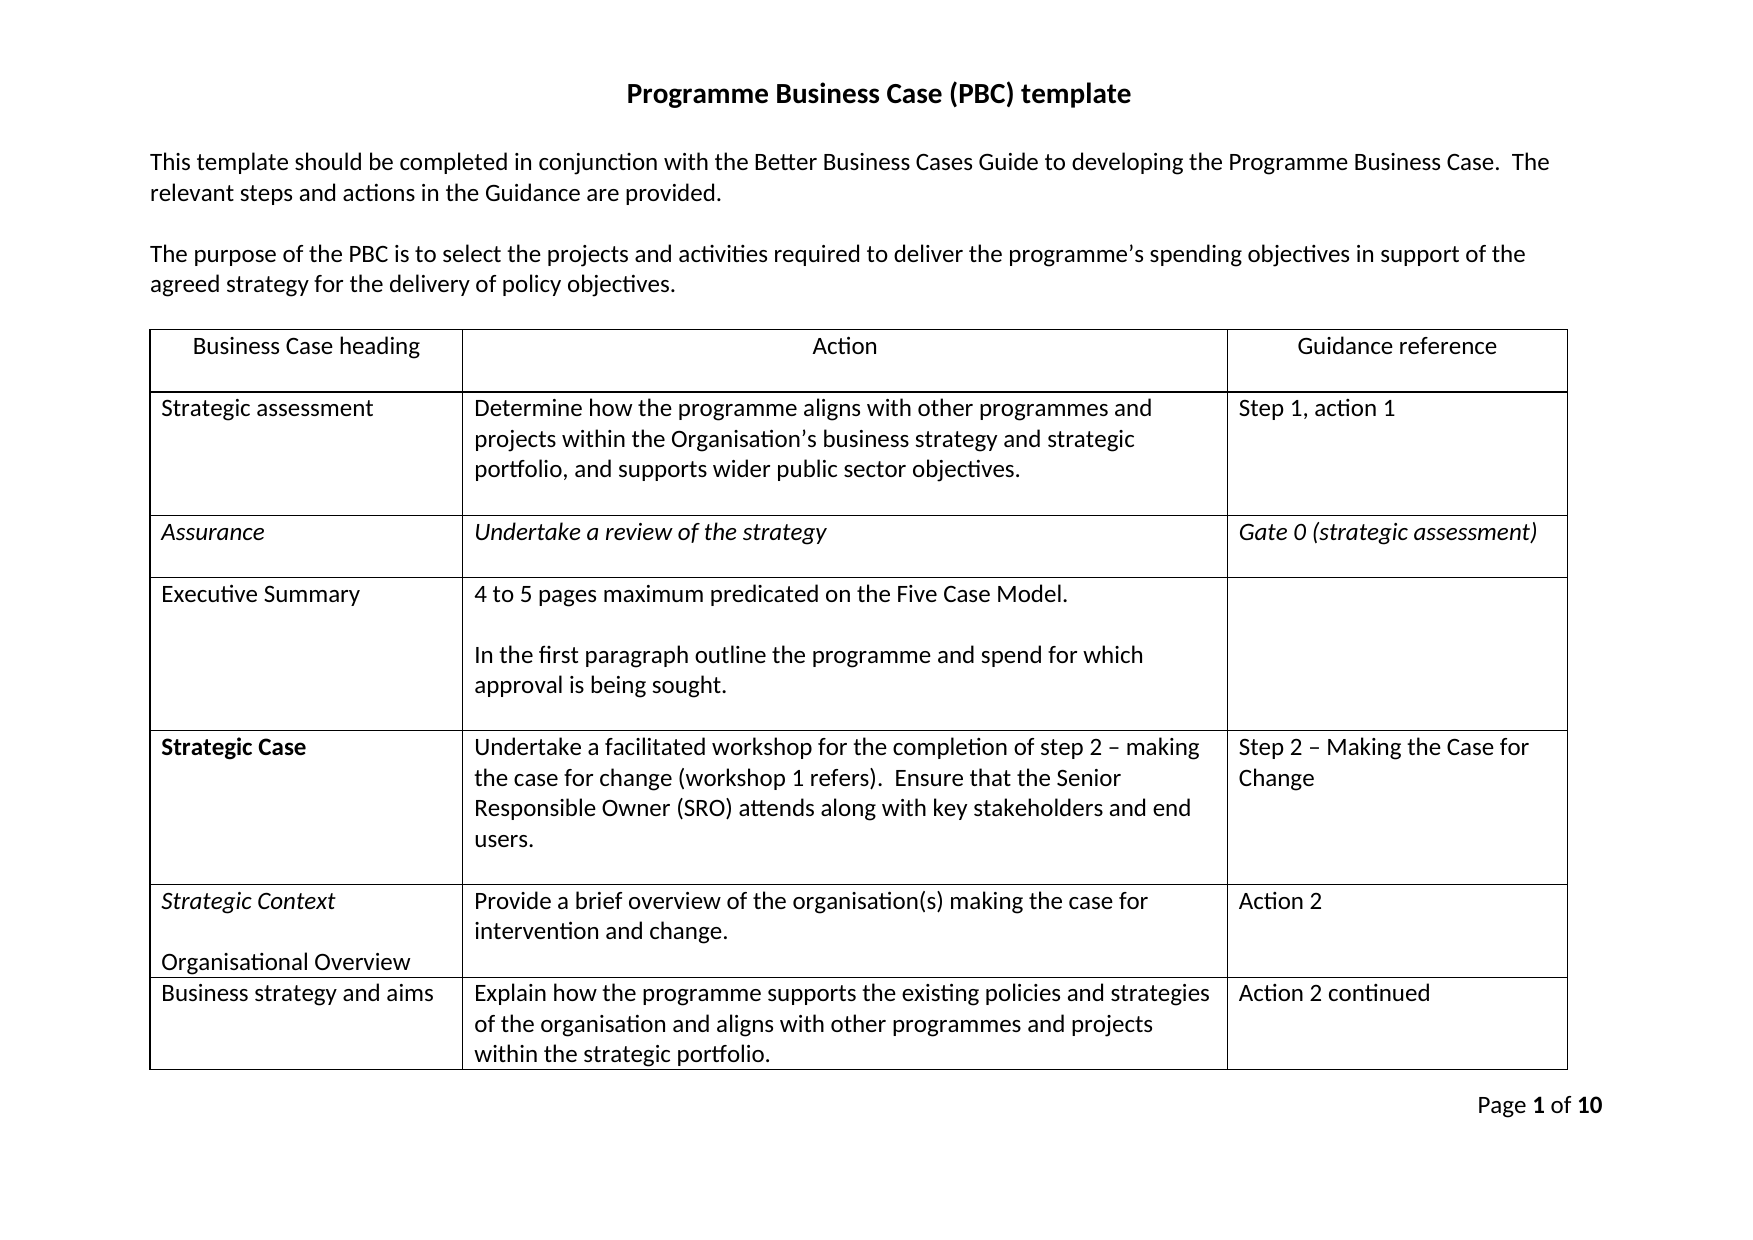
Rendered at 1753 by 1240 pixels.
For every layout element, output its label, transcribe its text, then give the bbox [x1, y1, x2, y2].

table_cell Undertake a facilitated workshop for the completion of step 2 – making the case for change (workshop 1 refers). Ensure that the Senior Responsible Owner (SRO) attends along with key stakeholders and end users. [463, 731, 1227, 884]
text Programme Business Case (PBC) template [150, 75, 1602, 111]
table_cell Strategic assessment [151, 393, 462, 514]
table_header Guidance reference [1228, 330, 1567, 391]
table_cell Action 2 continued [1228, 978, 1567, 1069]
table_header Action [463, 330, 1227, 391]
table_cell Explain how the programme supports the existing policies and strategies of the organisation and aligns with other programmes and projects within the strategic portfolio. [463, 978, 1227, 1069]
table_header Business Case heading [151, 330, 462, 391]
table_cell Provide a brief overview of the organisation(s) making the case for intervention and change. [463, 885, 1227, 977]
table_cell Executive Summary [151, 578, 462, 730]
table_cell Action 2 [1228, 885, 1567, 977]
table_cell 4 to 5 pages maximum predicated on the Five Case Model. In the first paragraph outline the programme and spend for which approval is being sought. [463, 578, 1227, 730]
table_cell Undertake a review of the strategy [463, 516, 1227, 577]
table_cell Business strategy and aims [151, 978, 462, 1069]
table_cell Determine how the programme aligns with other programmes and projects within the Organisation’s business strategy and strategic portfolio, and supports wider public sector objectives. [463, 393, 1227, 514]
text The purpose of the PBC is to select the projects and activities required to deliver the programme’s spending objectives in support of the agreed strategy for the delivery of policy objectives. [150, 238, 1602, 299]
text This template should be completed in conjunction with the Better Business Cases Guide to developing the Programme Business Case. The relevant steps and actions in the Guidance are provided. [150, 146, 1602, 207]
table_cell Strategic Case [151, 731, 462, 884]
table_cell Strategic Context Organisational Overview [151, 885, 462, 977]
table_cell Step 2 – Making the Case for Change [1228, 731, 1567, 884]
table_cell [1228, 578, 1567, 730]
table_cell Assurance [151, 516, 462, 577]
table_cell Gate 0 (strategic assessment) [1228, 516, 1567, 577]
table_cell Step 1, action 1 [1228, 393, 1567, 514]
